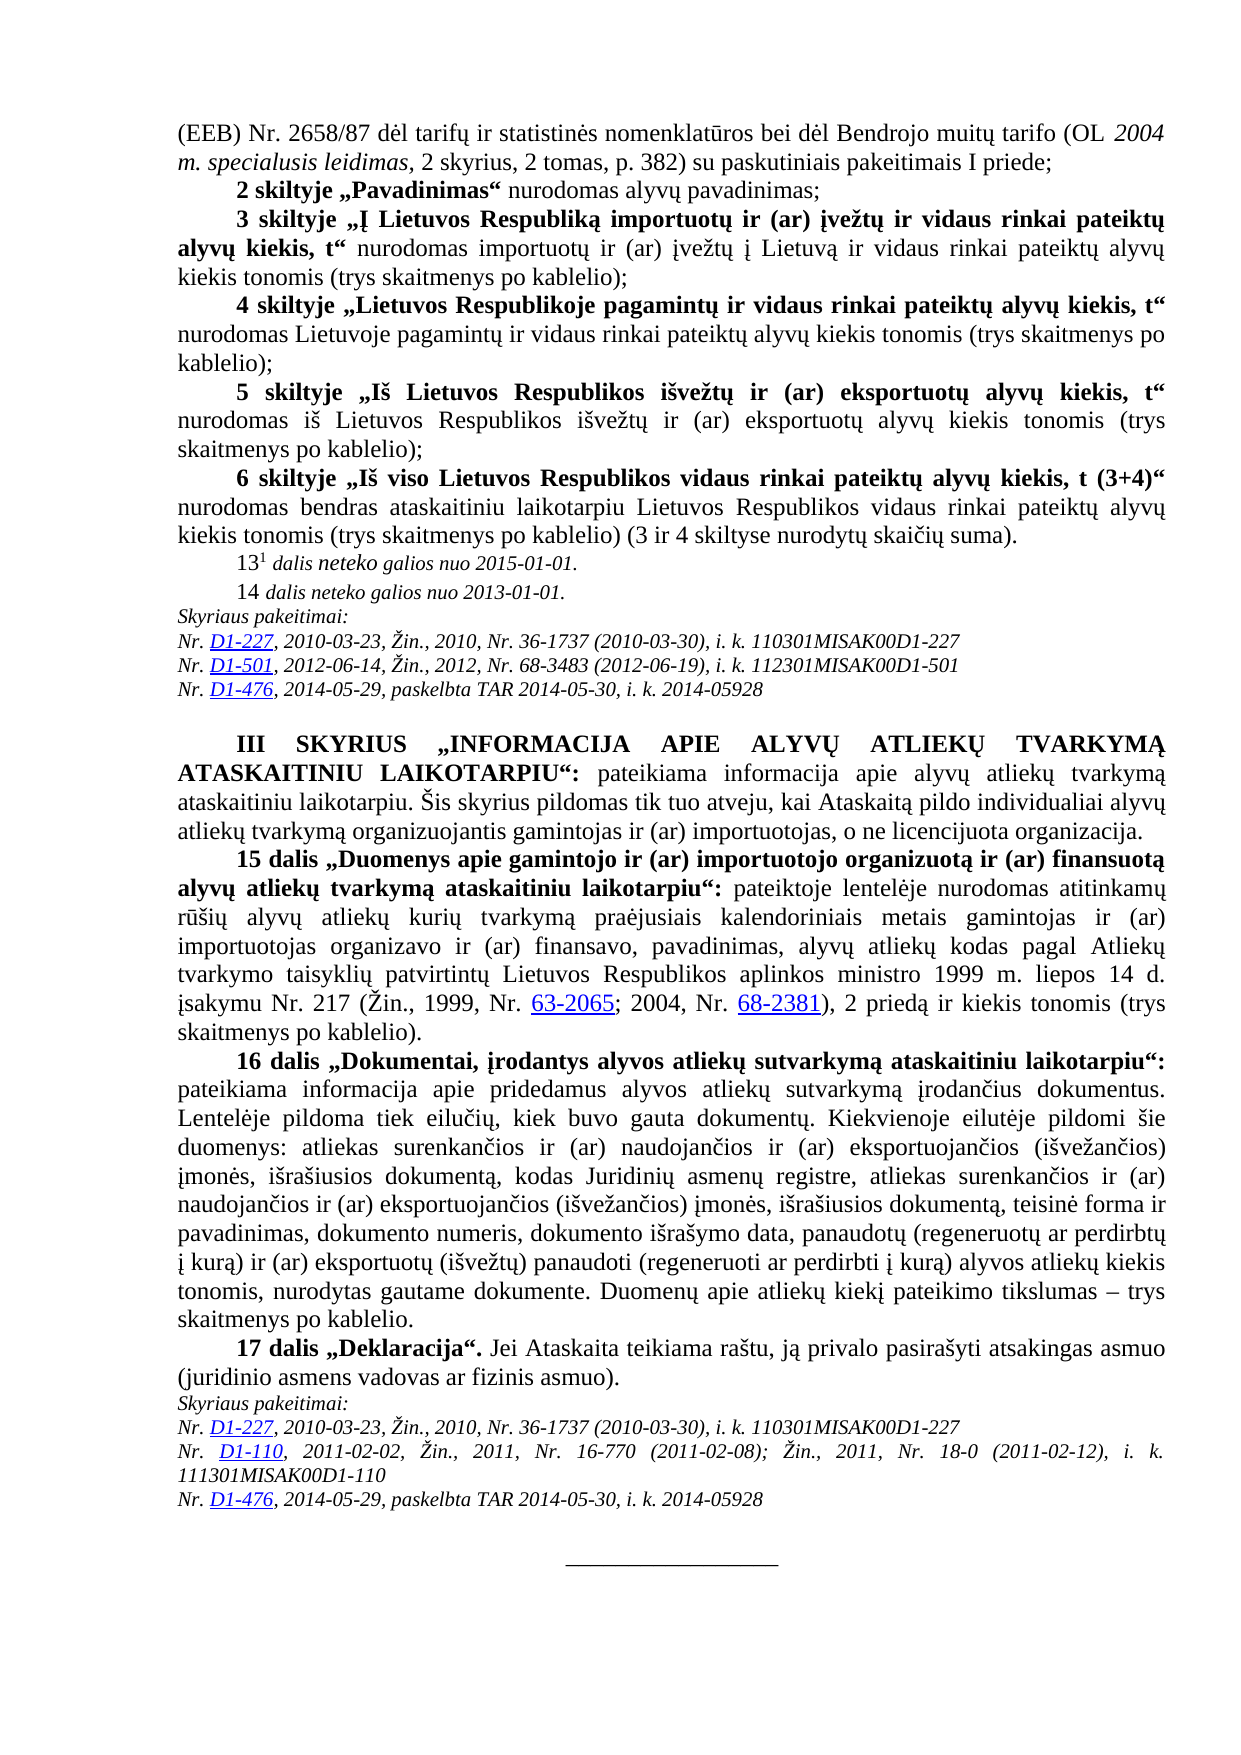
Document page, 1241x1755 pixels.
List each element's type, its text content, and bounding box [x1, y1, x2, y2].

text 5 skiltyje „Iš Lietuvos Respublikos išvežtų ir (ar) eksportuotų alyvų kiekis, t“ nurodomas iš Lietuvos Respublikos išvežtų ir (ar) eksportuotų alyvų kiekis tonomis (trys skaitmenys po kablelio); [177, 377, 1166, 463]
text Nr. D1-476, 2014-05-29, paskelbta TAR 2014-05-30, i. k. 2014-05928 [177, 1487, 1166, 1511]
text _________________ [177, 1540, 1166, 1568]
text 131 dalis neteko galios nuo 2015-01-01. [177, 549, 1166, 576]
text Skyriaus pakeitimai: [177, 604, 1166, 628]
text Nr. D1-227, 2010-03-23, Žin., 2010, Nr. 36-1737 (2010-03-30), i. k. 110301MISAK00D1-227 [177, 628, 1166, 653]
text 15 dalis „Duomenys apie gamintojo ir (ar) importuotojo organizuotą ir (ar) finansuotą alyvų atliekų tvarkymą ataskaitiniu laikotarpiu“: pateiktoje lentelėje nurodomas atitinkamų rūšių alyvų atliekų kurių tvarkymą praėjusiais kalendoriniais metais gamintojas ir (ar) importuotojas organizavo ir (ar) finansavo, pavadinimas, alyvų atliekų kodas pagal Atliekų tvarkymo taisyklių patvirtintų Lietuvos Respublikos aplinkos ministro 1999 m. liepos 14 d. įsakymu Nr. 217 (Žin., 1999, Nr. 63-2065; 2004, Nr. 68-2381), 2 priedą ir kiekis tonomis (trys skaitmenys po kablelio). [177, 844, 1166, 1046]
text (EEB) Nr. 2658/87 dėl tarifų ir statistinės nomenklatūros bei dėl Bendrojo muitų tarifo (OL 2004 m. specialusis leidimas, 2 skyrius, 2 tomas, p. 382) su paskutiniais pakeitimais I priede; [177, 118, 1166, 176]
text 4 skiltyje „Lietuvos Respublikoje pagamintų ir vidaus rinkai pateiktų alyvų kiekis, t“ nurodomas Lietuvoje pagamintų ir vidaus rinkai pateiktų alyvų kiekis tonomis (trys skaitmenys po kablelio); [177, 291, 1166, 377]
text Skyriaus pakeitimai: [177, 1391, 1166, 1415]
text 16 dalis „Dokumentai, įrodantys alyvos atliekų sutvarkymą ataskaitiniu laikotarpiu“: pateikiama informacija apie pridedamus alyvos atliekų sutvarkymą įrodančius dokumentus. Lentelėje pildoma tiek eilučių, kiek buvo gauta dokumentų. Kiekvienoje eilutėje pildomi šie duomenys: atliekas surenkančios ir (ar) naudojančios ir (ar) eksportuojančios (išvežančios) įmonės, išrašiusios dokumentą, kodas Juridinių asmenų registre, atliekas surenkančios ir (ar) naudojančios ir (ar) eksportuojančios (išvežančios) įmonės, išrašiusios dokumentą, teisinė forma ir pavadinimas, dokumento numeris, dokumento išrašymo data, panaudotų (regeneruotų ar perdirbtų į kurą) ir (ar) eksportuotų (išvežtų) panaudoti (regeneruoti ar perdirbti į kurą) alyvos atliekų kiekis tonomis, nurodytas gautame dokumente. Duomenų apie atliekų kiekį pateikimo tikslumas – trys skaitmenys po kablelio. [177, 1046, 1166, 1333]
text Nr. D1-501, 2012-06-14, Žin., 2012, Nr. 68-3483 (2012-06-19), i. k. 112301MISAK00D1-501 [177, 653, 1166, 677]
text Nr. D1-476, 2014-05-29, paskelbta TAR 2014-05-30, i. k. 2014-05928 [177, 677, 1166, 701]
text 2 skiltyje „Pavadinimas“ nurodomas alyvų pavadinimas; [177, 176, 1166, 204]
text Nr. D1-110, 2011-02-02, Žin., 2011, Nr. 16-770 (2011-02-08); Žin., 2011, Nr. 18-0 (2011-02-12), i. k. 111301MISAK00D1-110 [177, 1439, 1166, 1487]
text 14 dalis neteko galios nuo 2013-01-01. [177, 576, 1166, 604]
text 17 dalis „Deklaracija“. Jei Ataskaita teikiama raštu, ją privalo pasirašyti atsakingas asmuo (juridinio asmens vadovas ar fizinis asmuo). [177, 1333, 1166, 1391]
text III SKYRIUS „INFORMACIJA APIE ALYVŲ ATLIEKŲ TVARKYMĄ ATASKAITINIU LAIKOTARPIU“: pateikiama informacija apie alyvų atliekų tvarkymą ataskaitiniu laikotarpiu. Šis skyrius pildomas tik tuo atveju, kai Ataskaitą pildo individualiai alyvų atliekų tvarkymą organizuojantis gamintojas ir (ar) importuotojas, o ne licencijuota organizacija. [177, 729, 1166, 844]
text 3 skiltyje „Į Lietuvos Respubliką importuotų ir (ar) įvežtų ir vidaus rinkai pateiktų alyvų kiekis, t“ nurodomas importuotų ir (ar) įvežtų į Lietuvą ir vidaus rinkai pateiktų alyvų kiekis tonomis (trys skaitmenys po kablelio); [177, 204, 1166, 291]
text 6 skiltyje „Iš viso Lietuvos Respublikos vidaus rinkai pateiktų alyvų kiekis, t (3+4)“ nurodomas bendras ataskaitiniu laikotarpiu Lietuvos Respublikos vidaus rinkai pateiktų alyvų kiekis tonomis (trys skaitmenys po kablelio) (3 ir 4 skiltyse nurodytų skaičių suma). [177, 463, 1166, 549]
text Nr. D1-227, 2010-03-23, Žin., 2010, Nr. 36-1737 (2010-03-30), i. k. 110301MISAK00D1-227 [177, 1415, 1166, 1439]
